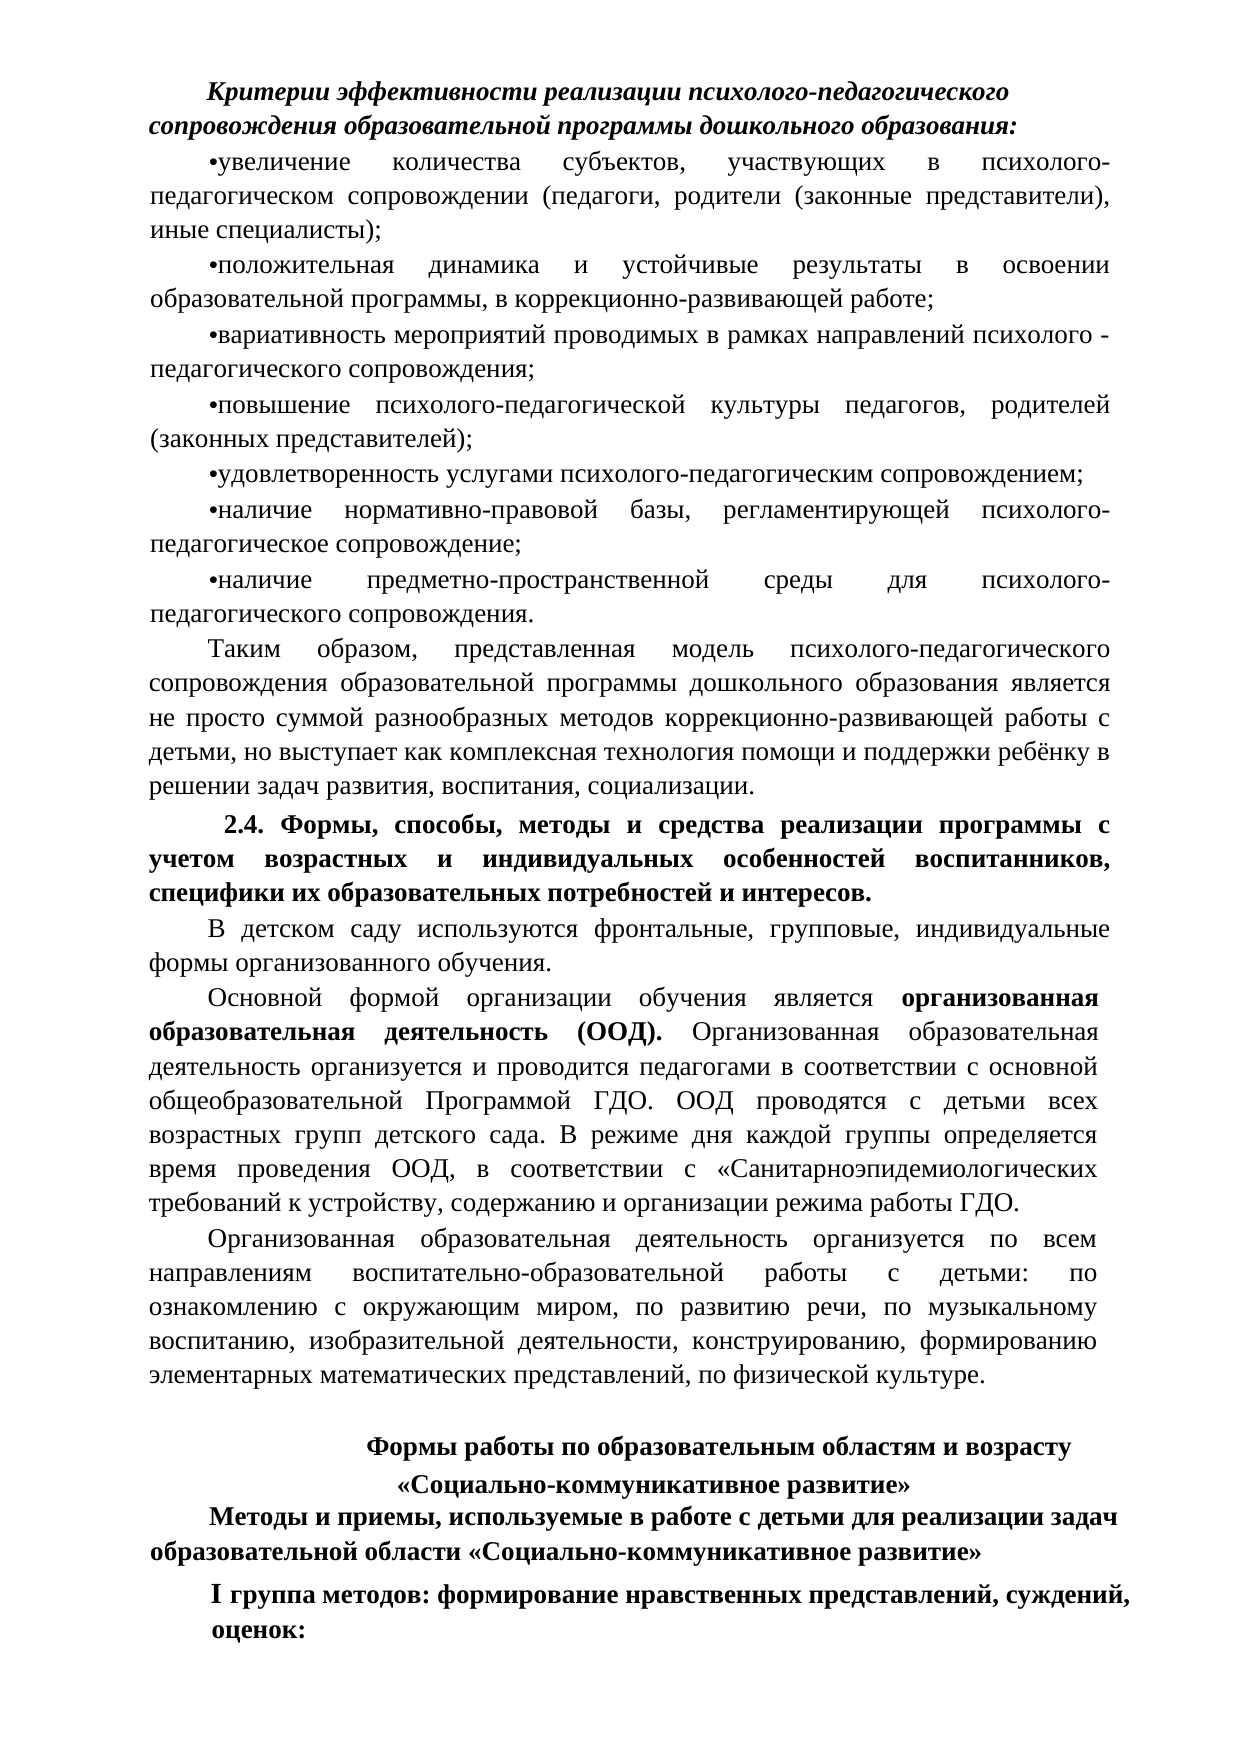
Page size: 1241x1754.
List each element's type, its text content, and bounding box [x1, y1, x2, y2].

text Критерии эффективности реализации психолого-педагогического сопровождения образовательной программы дошкольного образования: [148, 75, 1133, 140]
list увеличение количества субъектов, участвующих в психолого-педагогическом сопровождении (педагоги, родители (законные представители), иные специалисты); [150, 144, 1111, 244]
list вариативность мероприятий проводимых в рамках направлений психолого - педагогического сопровождения; [150, 318, 1111, 383]
text В детском саду используются фронтальные, групповые, индивидуальные формы организованного обучения. [148, 912, 1111, 977]
list положительная динамика и устойчивые результаты в освоении образовательной программы, в коррекционно-развивающей работе; [150, 248, 1111, 314]
list повышение психолого-педагогической культуры педагогов, родителей (законных представителей); [150, 388, 1111, 453]
list наличие предметно-пространственной среды для психолого-педагогического сопровождения. [150, 563, 1111, 628]
subtitle «Социально-коммуникативное развитие» [177, 1468, 1131, 1499]
text Формы работы по образовательным областям и возрасту [366, 1429, 1133, 1461]
text I группа методов: формирование нравственных представлений, суждений, оценок: [210, 1576, 1133, 1644]
text 2.4. Формы, способы, методы и средства реализации программы с учетом возрастных и индивидуальных особенностей воспитанников, специфики их образовательных потребностей и интересов. [148, 808, 1111, 907]
text Основной формой организации обучения является организованная образовательная деятельность (ООД). Организованная образовательная деятельность организуется и проводится педагогами в соответствии с основной общеобразовательной Программой ГДО. ООД проводятся с детьми всех возрастных групп детского сада. В режиме дня каждой группы определяется время проведения ООД, в соответствии с «Санитарноэпидемиологических требований к устройству, содержанию и организации режима работы ГДО. [148, 981, 1099, 1217]
text Таким образом, представленная модель психолого-педагогического сопровождения образовательной программы дошкольного образования является не просто суммой разнообразных методов коррекционно-развивающей работы с детьми, но выступает как комплексная технология помощи и поддержки ребёнку в решении задач развития, воспитания, социализации. [148, 632, 1111, 800]
text Методы и приемы, используемые в работе с детьми для реализации задач образовательной области «Социально-коммуникативное развитие» [150, 1500, 1133, 1566]
list удовлетворенность услугами психолого-педагогическим сопровождением; [150, 457, 1111, 489]
list наличие нормативно-правовой базы, регламентирующей психолого-педагогическое сопровождение; [150, 493, 1111, 558]
text Организованная образовательная деятельность организуется по всем направлениям воспитательно-образовательной работы с детьми: по ознакомлению с окружающим миром, по развитию речи, по музыкальному воспитанию, изобразительной деятельности, конструированию, формированию элементарных математических представлений, по физической культуре. [148, 1222, 1098, 1390]
